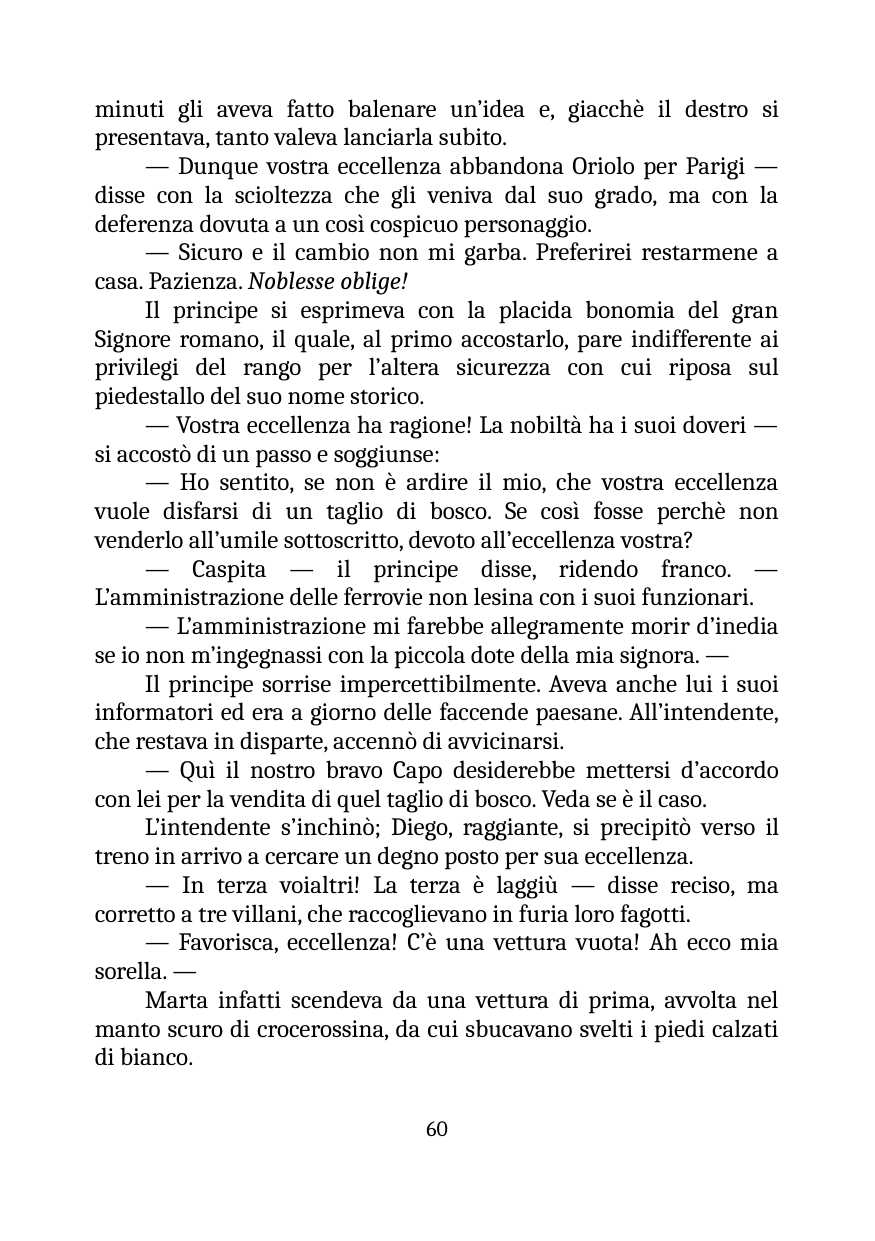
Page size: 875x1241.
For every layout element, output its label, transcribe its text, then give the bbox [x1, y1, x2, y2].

text Il principe si esprimeva con la placida bonomia del gran Signore romano, il quale, al primo accostarlo, pare indifferente ai privilegi del rango per l’altera sicurezza con cui riposa sul piedestallo del suo nome storico. [94, 296, 779, 411]
text — Favorisca, eccellenza! C’è una vettura vuota! Ah ecco mia sorella. — [94, 928, 779, 986]
text — Quì il nostro bravo Capo desiderebbe mettersi d’accordo con lei per la vendita di quel taglio di bosco. Veda se è il caso. [94, 756, 779, 813]
text — Dunque vostra eccellenza abbandona Oriolo per Parigi — disse con la scioltezza che gli veniva dal suo grado, ma con la deferenza dovuta a un così cospicuo personaggio. [94, 152, 779, 238]
text — Caspita — il principe disse, ridendo franco. — L’amministrazione delle ferrovie non lesina con i suoi funzionari. [94, 554, 779, 612]
text L’intendente s’inchinò; Diego, raggiante, si precipitò verso il treno in arrivo a cercare un degno posto per sua eccellenza. [94, 813, 779, 871]
text — Vostra eccellenza ha ragione! La nobiltà ha i suoi doveri — si accostò di un passo e soggiunse: [94, 411, 779, 468]
text minuti gli aveva fatto balenare un’idea e, giacchè il destro si presentava, tanto valeva lanciarla subito. [94, 94, 779, 152]
text — Ho sentito, se non è ardire il mio, che vostra eccellenza vuole disfarsi di un taglio di bosco. Se così fosse perchè non venderlo all’umile sottoscritto, devoto all’eccellenza vostra? [94, 468, 779, 554]
text Marta infatti scendeva da una vettura di prima, avvolta nel manto scuro di crocerossina, da cui sbucavano svelti i piedi calzati di bianco. [94, 986, 779, 1072]
text — L’amministrazione mi farebbe allegramente morir d’inedia se io non m’ingegnassi con la piccola dote della mia signora. — [94, 612, 779, 669]
text — Sicuro e il cambio non mi garba. Preferirei restarmene a casa. Pazienza. Noblesse oblige! [94, 238, 779, 296]
text Il principe sorrise impercettibilmente. Aveva anche lui i suoi informatori ed era a giorno delle faccende paesane. All’intendente, che restava in disparte, accennò di avvicinarsi. [94, 669, 779, 756]
text — In terza voialtri! La terza è laggiù — disse reciso, ma corretto a tre villani, che raccoglievano in furia loro fagotti. [94, 871, 779, 928]
